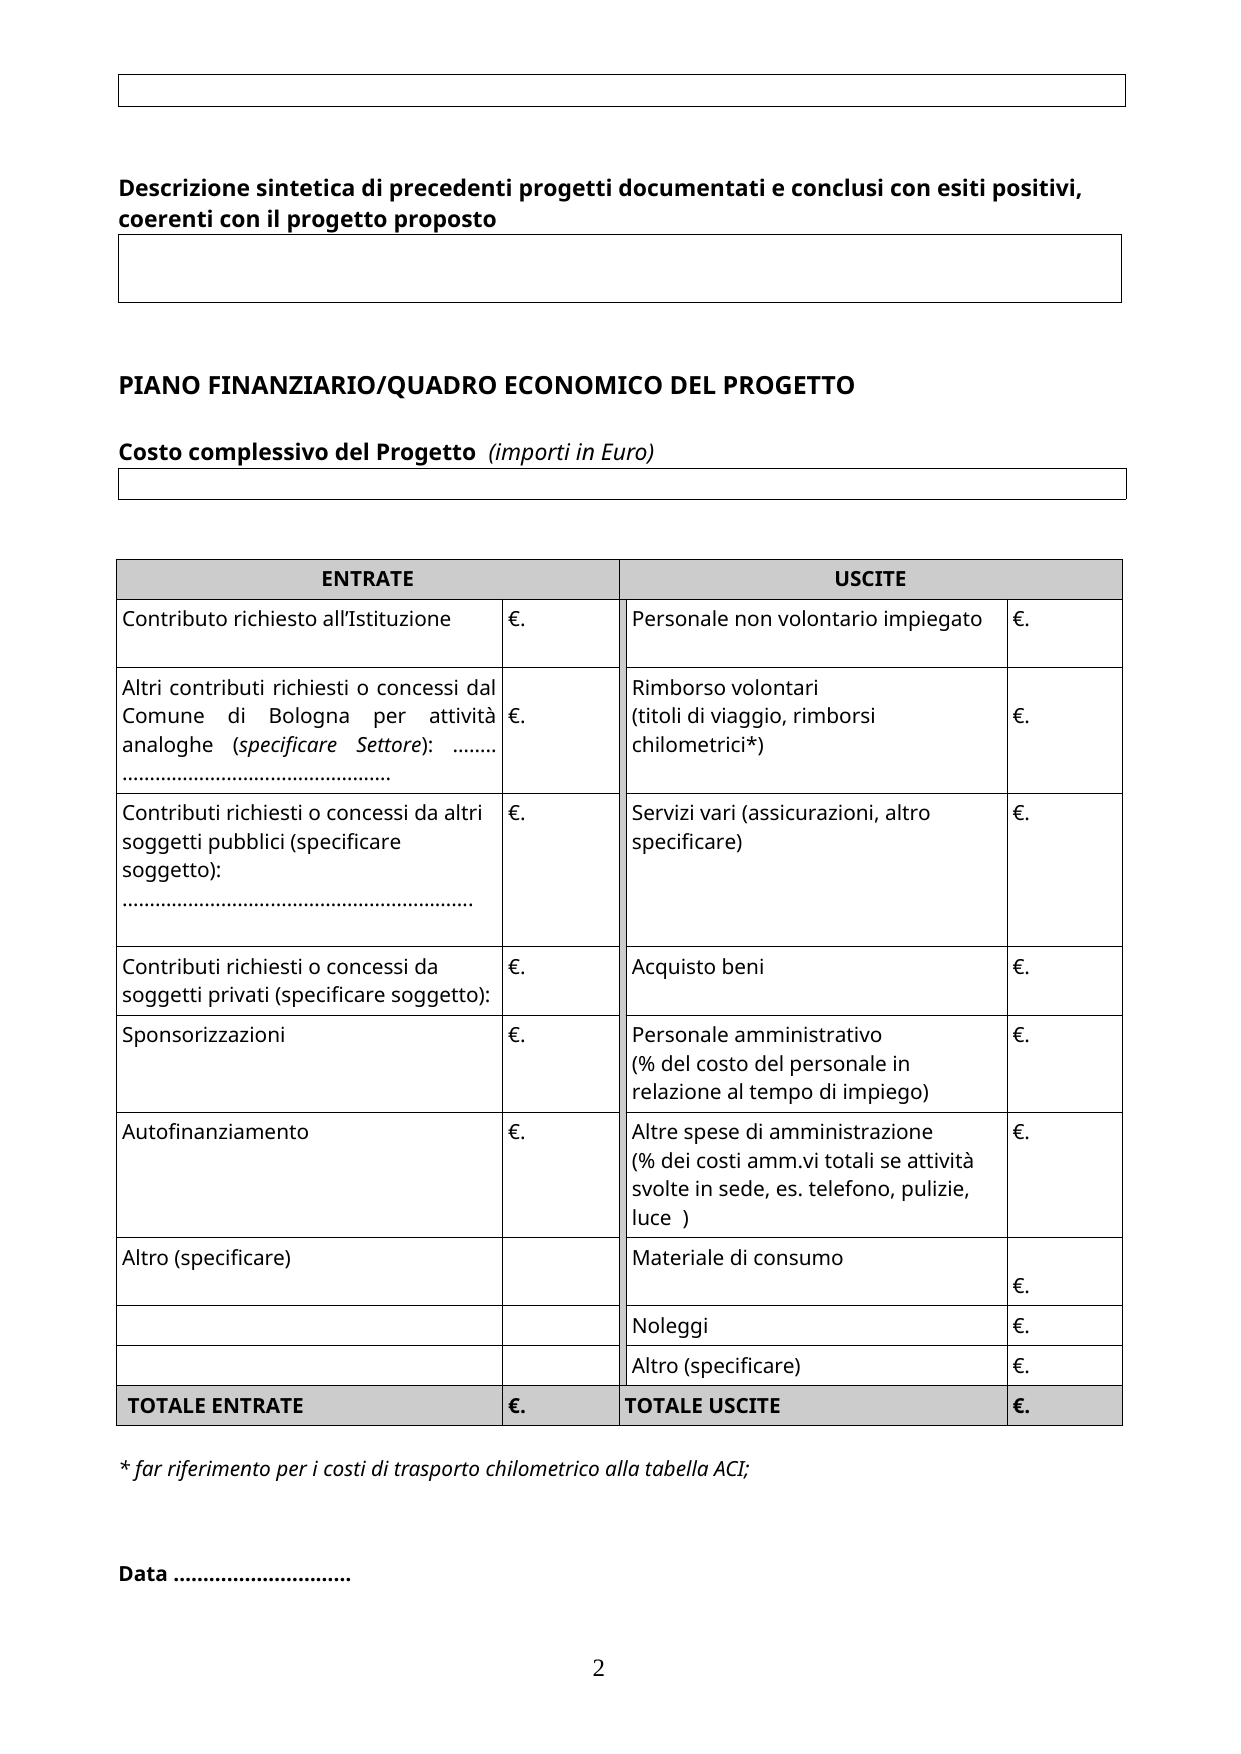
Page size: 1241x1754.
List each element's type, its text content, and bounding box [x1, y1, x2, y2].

table_cell €. [503, 947, 619, 1015]
table_cell Noleggi [627, 1306, 1007, 1345]
table_cell [117, 1346, 502, 1385]
table_cell Acquisto beni [627, 947, 1007, 1015]
table_header [119, 469, 1126, 499]
table_cell [620, 600, 626, 1385]
table_cell TOTALE ENTRATE [117, 1386, 502, 1425]
table_cell €. [1008, 947, 1122, 1015]
table_cell Altri contributi richiesti o concessi dal Comune di Bologna per attività analoghe (specificare Settore): ……..…………………………………………. [117, 668, 502, 792]
table_cell Contributi richiesti o concessi da soggetti privati (specificare soggetto): [117, 947, 502, 1015]
table_cell Materiale di consumo [627, 1238, 1007, 1305]
table_cell €. [1008, 600, 1122, 667]
table_cell €. [503, 1113, 619, 1237]
table_cell €. [1008, 1346, 1122, 1385]
table_cell Sponsorizzazioni [117, 1016, 502, 1112]
text Data ………………………… [118, 1559, 1122, 1587]
table_cell Rimborso volontari (titoli di viaggio, rimborsi chilometrici*) [627, 668, 1007, 792]
table_cell €. [1008, 668, 1122, 792]
table_cell Contributi richiesti o concessi da altri soggetti pubblici (specificare soggetto): ………………………………………………………. [117, 794, 502, 946]
table_cell Personale non volontario impiegato [627, 600, 1007, 667]
table_cell TOTALE USCITE [620, 1386, 1007, 1425]
table_cell €. [503, 668, 619, 792]
table_cell Altre spese di amministrazione (% dei costi amm.vi totali se attività svolte in sede, es. telefono, pulizie, luce ) [627, 1113, 1007, 1237]
table_cell Personale amministrativo (% del costo del personale in relazione al tempo di impiego) [627, 1016, 1007, 1112]
table_cell €. [503, 1016, 619, 1112]
table_cell €. [503, 794, 619, 946]
table_cell €. [503, 600, 619, 667]
table_cell Autofinanziamento [117, 1113, 502, 1237]
table_header USCITE [620, 560, 1122, 599]
table_header ENTRATE [117, 560, 619, 599]
table_cell €. [1008, 1113, 1122, 1237]
table_cell [503, 1346, 619, 1385]
table_cell Altro (specificare) [117, 1238, 502, 1305]
text Descrizione sintetica di precedenti progetti documentati e conclusi con esiti positivi, coerenti con il progetto proposto [118, 171, 1122, 234]
table_cell Servizi vari (assicurazioni, altro specificare) [627, 794, 1007, 946]
table_header [119, 75, 1125, 106]
table_cell €. [1008, 1238, 1122, 1305]
table_cell Altro (specificare) [627, 1346, 1007, 1385]
text Costo complessivo del Progetto (importi in Euro) [118, 436, 1122, 467]
text PIANO FINANZIARIO/QUADRO ECONOMICO DEL PROGETTO [118, 368, 1122, 402]
text * far riferimento per i costi di trasporto chilometrico alla tabella ACI; [118, 1454, 1122, 1483]
table_cell [503, 1238, 619, 1305]
table_cell €. [1008, 1306, 1122, 1345]
table_cell €. [1008, 794, 1122, 946]
table_cell Contributo richiesto all’Istituzione [117, 600, 502, 667]
table_cell €. [1008, 1386, 1122, 1425]
table_cell [503, 1306, 619, 1345]
table_cell €. [503, 1386, 619, 1425]
table_cell [117, 1306, 502, 1345]
table_cell €. [1008, 1016, 1122, 1112]
